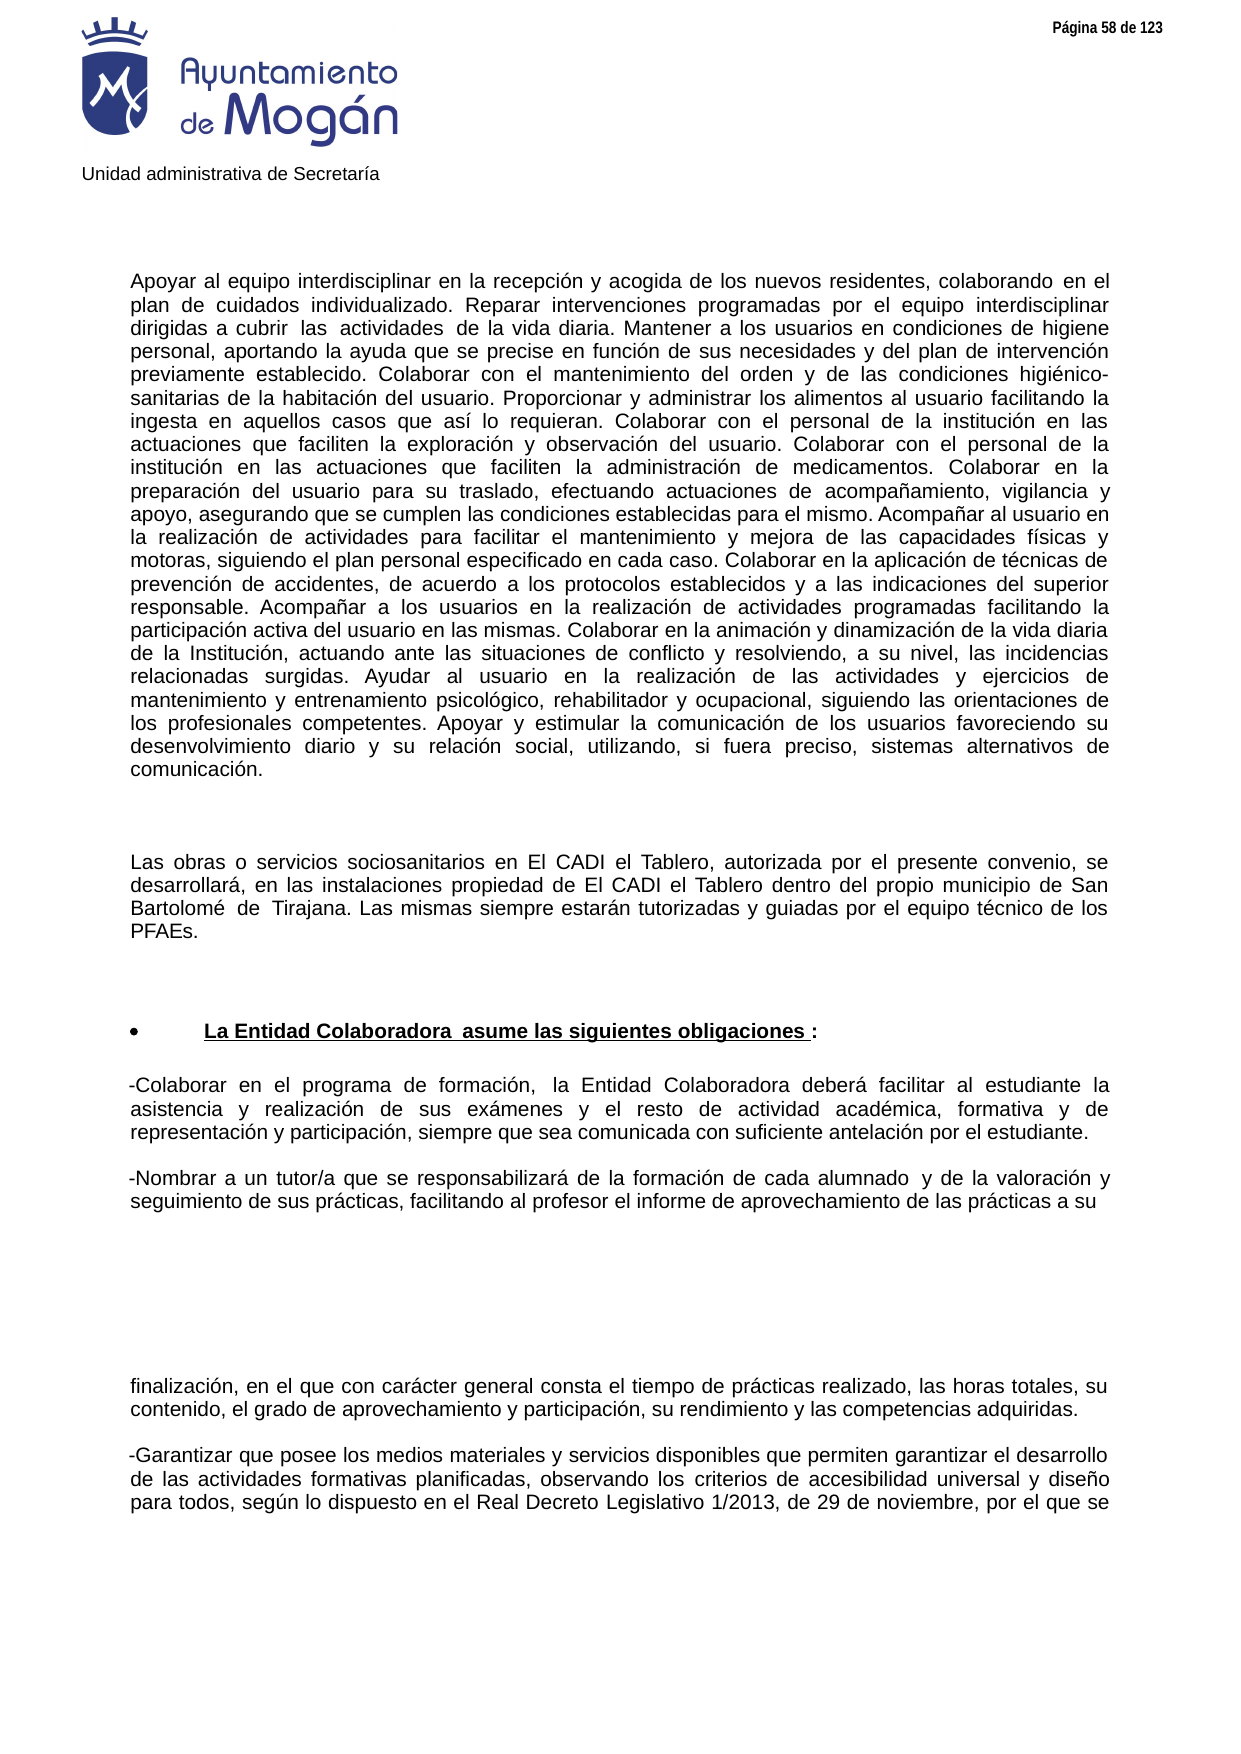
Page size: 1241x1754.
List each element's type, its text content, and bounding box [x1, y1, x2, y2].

text Las obras o servicios sociosanitarios en El CADI el Tablero, autorizada por el presente convenio, se desarrollará, en las instalaciones propiedad de El CADI el Tablero dentro del propio municipio de San Bartolomé de Tirajana. Las mismas siempre estarán tutorizadas y guiadas por el equipo técnico de los PFAEs. [130, 850, 1110, 943]
picture [81, 17, 398, 153]
text -Nombrar a un tutor/a que se responsabilizará de la formación de cada alumnado y de la valoración y seguimiento de sus prácticas, facilitando al profesor el informe de aprovechamiento de las prácticas a su [128, 1167, 1110, 1213]
text -Colaborar en el programa de formación, la Entidad Colaboradora deberá facilitar al estudiante la asistencia y realización de sus exámenes y el resto de actividad académica, formativa y de representación y participación, siempre que sea comunicada con suficiente antelación por el estudiante. [128, 1074, 1110, 1144]
subtitle La Entidad Colaboradora asume las siguientes obligaciones : [130, 1020, 1110, 1043]
text Apoyar al equipo interdisciplinar en la recepción y acogida de los nuevos residentes, colaborando en el plan de cuidados individualizado. Reparar intervenciones programadas por el equipo interdisciplinar dirigidas a cubrir las actividades de la vida diaria. Mantener a los usuarios en condiciones de higiene personal, aportando la ayuda que se precise en función de sus necesidades y del plan de intervención previamente establecido. Colaborar con el mantenimiento del orden y de las condiciones higiénico-sanitarias de la habitación del usuario. Proporcionar y administrar los alimentos al usuario facilitando la ingesta en aquellos casos que así lo requieran. Colaborar con el personal de la institución en las actuaciones que faciliten la exploración y observación del usuario. Colaborar con el personal de la institución en las actuaciones que faciliten la administración de medicamentos. Colaborar en la preparación del usuario para su traslado, efectuando actuaciones de acompañamiento, vigilancia y apoyo, asegurando que se cumplen las condiciones establecidas para el mismo. Acompañar al usuario en la realización de actividades para facilitar el mantenimiento y mejora de las capacidades físicas y motoras, siguiendo el plan personal especificado en cada caso. Colaborar en la aplicación de técnicas de prevención de accidentes, de acuerdo a los protocolos establecidos y a las indicaciones del superior responsable. Acompañar a los usuarios en la realización de actividades programadas facilitando la participación activa del usuario en las mismas. Colaborar en la animación y dinamización de la vida diaria de la Institución, actuando ante las situaciones de conflicto y resolviendo, a su nivel, las incidencias relacionadas surgidas. Ayudar al usuario en la realización de las actividades y ejercicios de mantenimiento y entrenamiento psicológico, rehabilitador y ocupacional, siguiendo las orientaciones de los profesionales competentes. Apoyar y estimular la comunicación de los usuarios favoreciendo su desenvolvimiento diario y su relación social, utilizando, si fuera preciso, sistemas alternativos de comunicación. [130, 270, 1110, 781]
text finalización, en el que con carácter general consta el tiempo de prácticas realizado, las horas totales, su contenido, el grado de aprovechamiento y participación, su rendimiento y las competencias adquiridas. [130, 1374, 1110, 1421]
text -Garantizar que posee los medios materiales y servicios disponibles que permiten garantizar el desarrollo de las actividades formativas planificadas, observando los criterios de accesibilidad universal y diseño para todos, según lo dispuesto en el Real Decreto Legislativo 1/2013, de 29 de noviembre, por el que se [128, 1444, 1110, 1513]
